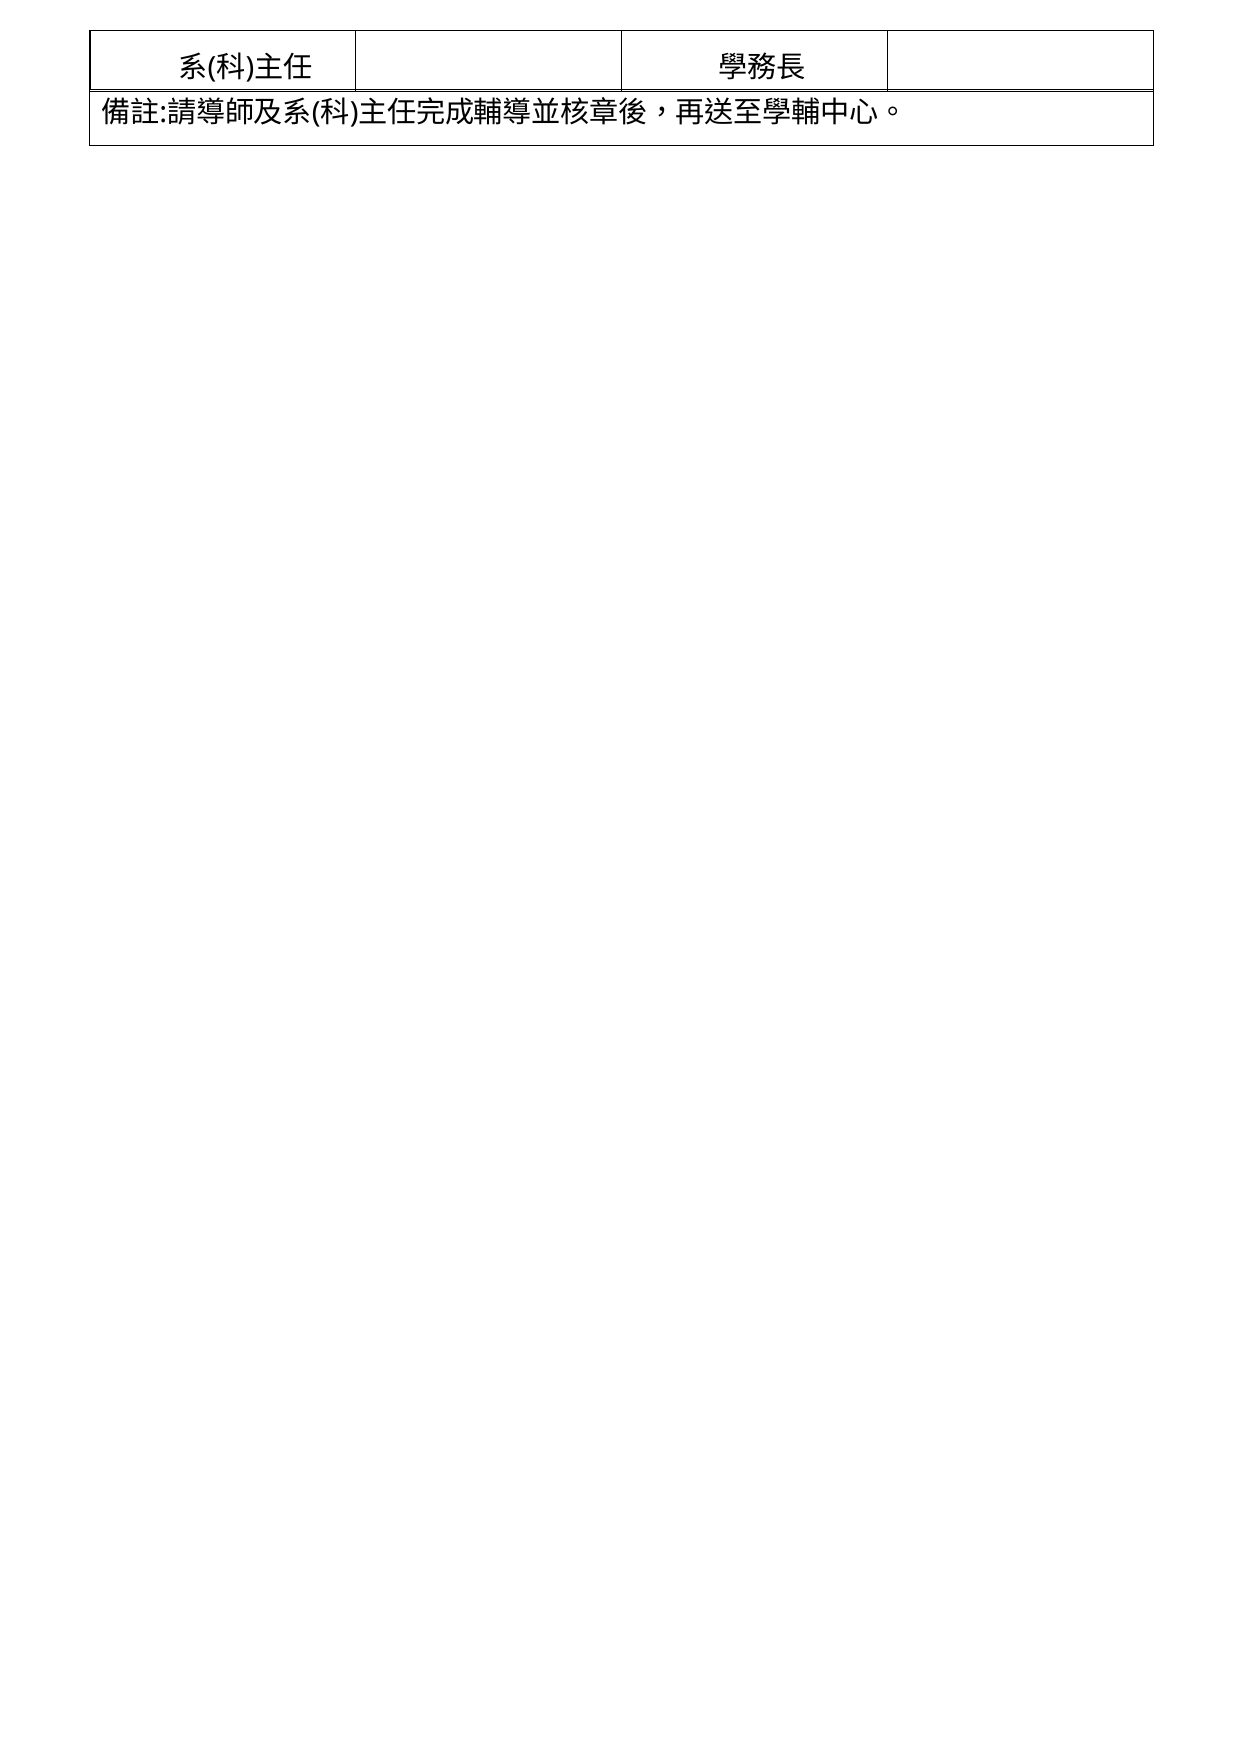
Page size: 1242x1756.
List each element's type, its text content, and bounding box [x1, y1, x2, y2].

table_cell [356, 31, 621, 88]
table_cell [888, 31, 1153, 88]
table_cell 備註:請導師及系(科)主任完成輔導並核章後，再送至學輔中心。 [90, 92, 1153, 145]
table_cell 系(科)主任 [91, 31, 355, 88]
table_cell 學務長 [622, 31, 887, 88]
